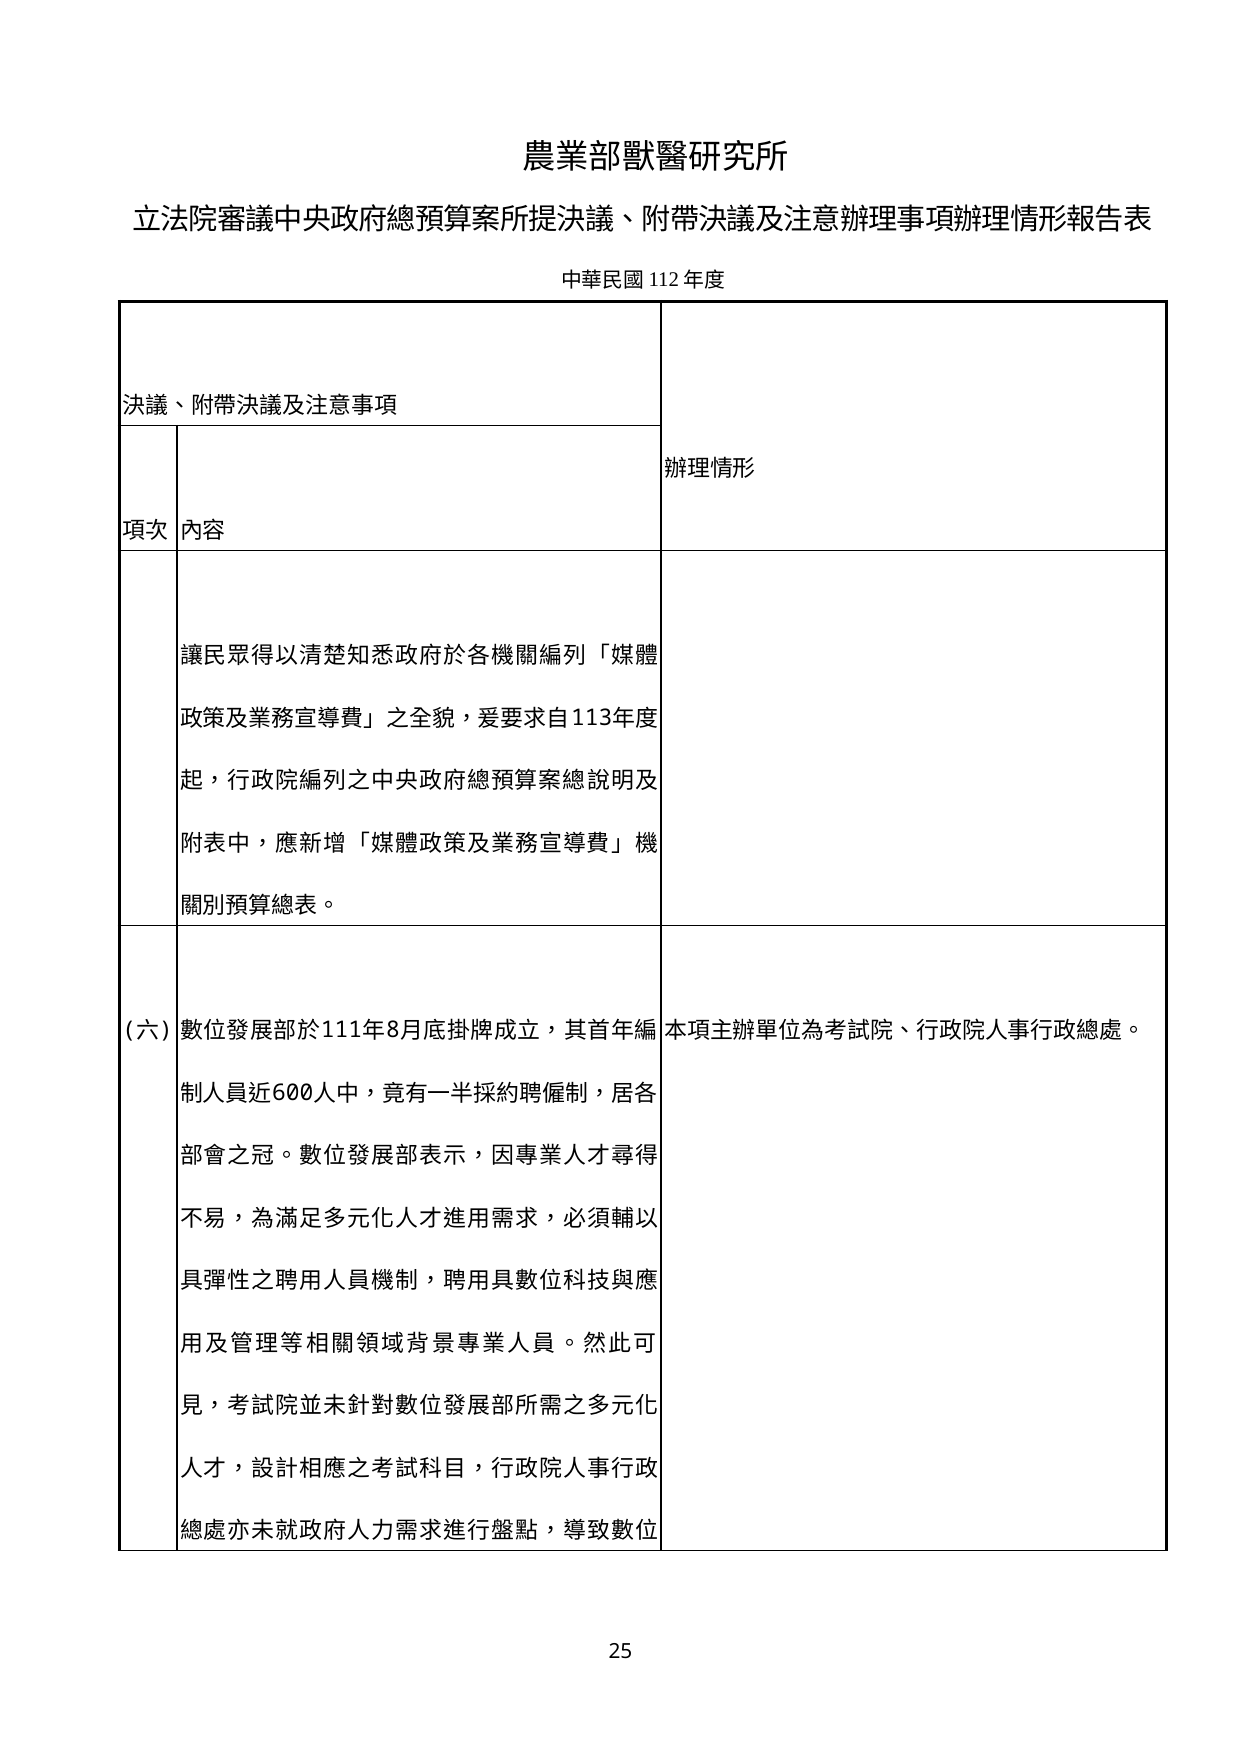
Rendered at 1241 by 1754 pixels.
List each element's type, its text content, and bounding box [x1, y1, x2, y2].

table_cell [121, 551, 176, 925]
table_cell 決議、附帶決議及注意事項 [121, 303, 642, 425]
table_cell 立法院審議中央政府總預算案所提決議、附帶決議及注意辦理事項辦理情形報告表 [119, 175, 1166, 237]
table_cell 數位發展部於111年8月底掛牌成立，其首年編制人員近600人中，竟有一半採約聘僱制，居各部會之冠。數位發展部表示，因專業人才尋得不易，為滿足多元化人才進用需求，必須輔以具彈性之聘用人員機制，聘用具數位科技與應用及管理等相關領域背景專業人員。然此可見，考試院並未針對數位發展部所需之多元化人才，設計相應之考試科目，行政院人事行政總處亦未就政府人力需求進行盤點，導致數位 [178, 926, 660, 1550]
table_cell [642, 426, 660, 550]
table_cell [642, 303, 660, 425]
table_cell 項次 [121, 426, 176, 550]
table_cell [662, 551, 1165, 925]
table_cell (六) [121, 926, 176, 1550]
table_cell 內容 [178, 426, 642, 550]
table_cell 讓民眾得以清楚知悉政府於各機關編列「媒體政策及業務宣導費」之全貌，爰要求自113年度起，行政院編列之中央政府總預算案總說明及附表中，應新增「媒體政策及業務宣導費」機關別預算總表。 [178, 551, 660, 925]
table_cell 本項主辦單位為考試院、行政院人事行政總處。 [662, 926, 1165, 1550]
table_header 農業部獸醫研究所 [119, 112, 1166, 175]
table_cell 中華民國112年度 [119, 237, 1166, 300]
table_cell 辦理情形 [662, 303, 1165, 550]
